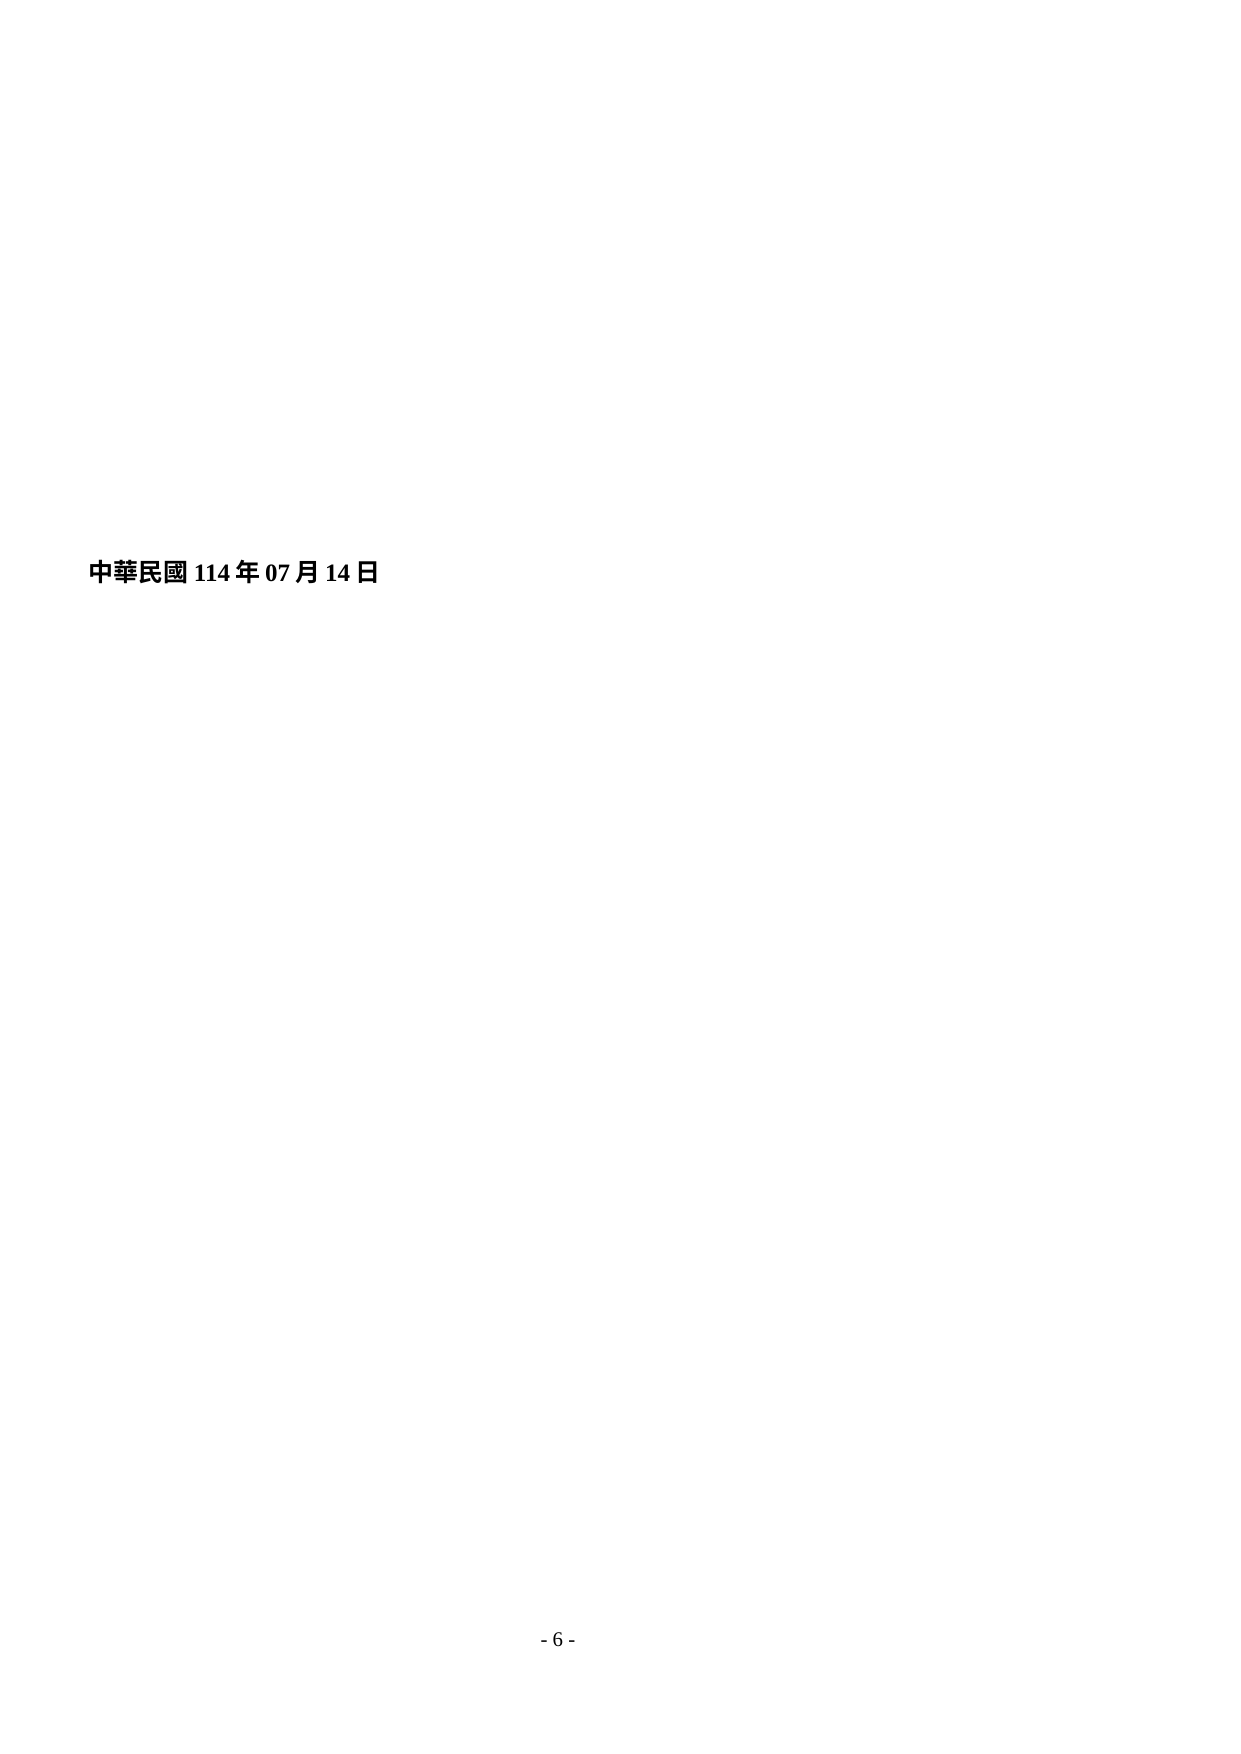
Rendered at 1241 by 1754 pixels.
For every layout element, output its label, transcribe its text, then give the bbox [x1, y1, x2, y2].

text 中華民國114年07月14日 [89, 553, 1152, 589]
